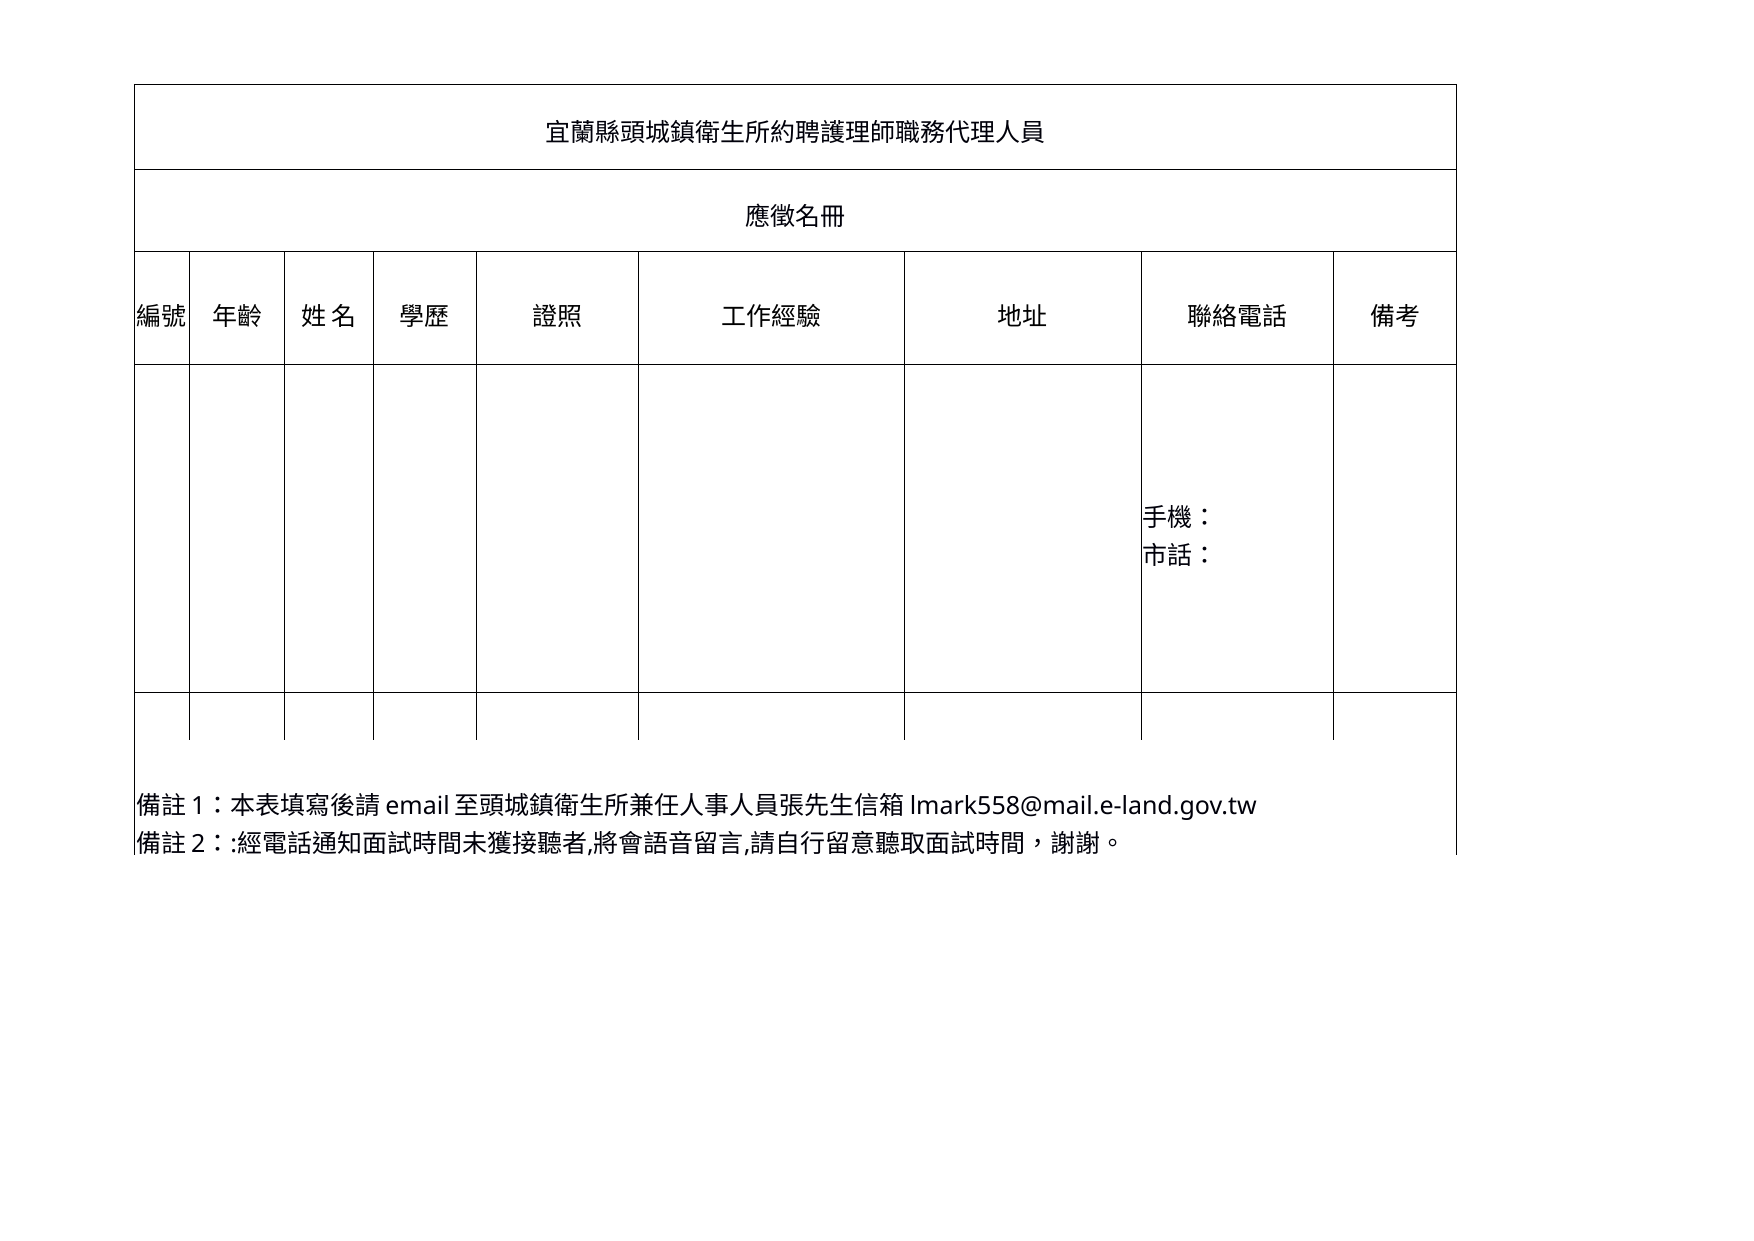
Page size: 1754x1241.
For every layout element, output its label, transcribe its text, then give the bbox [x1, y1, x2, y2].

table_cell [477, 693, 638, 740]
table_cell 聯絡電話 [1142, 252, 1333, 364]
table_cell [374, 365, 476, 692]
table_cell [905, 693, 1141, 740]
table_cell [639, 693, 904, 740]
table_header 宜蘭縣頭城鎮衛生所約聘護理師職務代理人員 [135, 85, 1456, 169]
table_cell 年齡 [190, 252, 284, 364]
table_cell 姓 名 [285, 252, 373, 364]
table_cell [190, 693, 284, 740]
table_cell 地址 [905, 252, 1141, 364]
table_cell [190, 365, 284, 692]
table_cell 備註1：本表填寫後請email至頭城鎮衛生所兼任人事人員張先生信箱lmark558@mail.e-land.gov.tw 備註2：:經電話通知面試時間未獲接聽者,將會語音留言,請自行留意聽取面試時間，謝謝。 [135, 740, 1456, 855]
table_cell 手機： 市話： [1142, 365, 1333, 692]
table_cell [639, 365, 904, 692]
table_cell [1142, 693, 1333, 740]
table_cell 應徵名冊 [135, 170, 1456, 251]
table_cell 證照 [477, 252, 638, 364]
table_cell [1334, 693, 1456, 740]
table_cell 工作經驗 [639, 252, 904, 364]
table_cell [135, 693, 189, 740]
table_cell [905, 365, 1141, 692]
table_cell [285, 693, 373, 740]
table_cell [477, 365, 638, 692]
table_cell [1334, 365, 1456, 692]
table_cell 備考 [1334, 252, 1456, 364]
table_cell [135, 365, 189, 692]
table_cell [285, 365, 373, 692]
table_cell 編號 [135, 252, 189, 364]
table_cell [374, 693, 476, 740]
table_cell 學歷 [374, 252, 476, 364]
